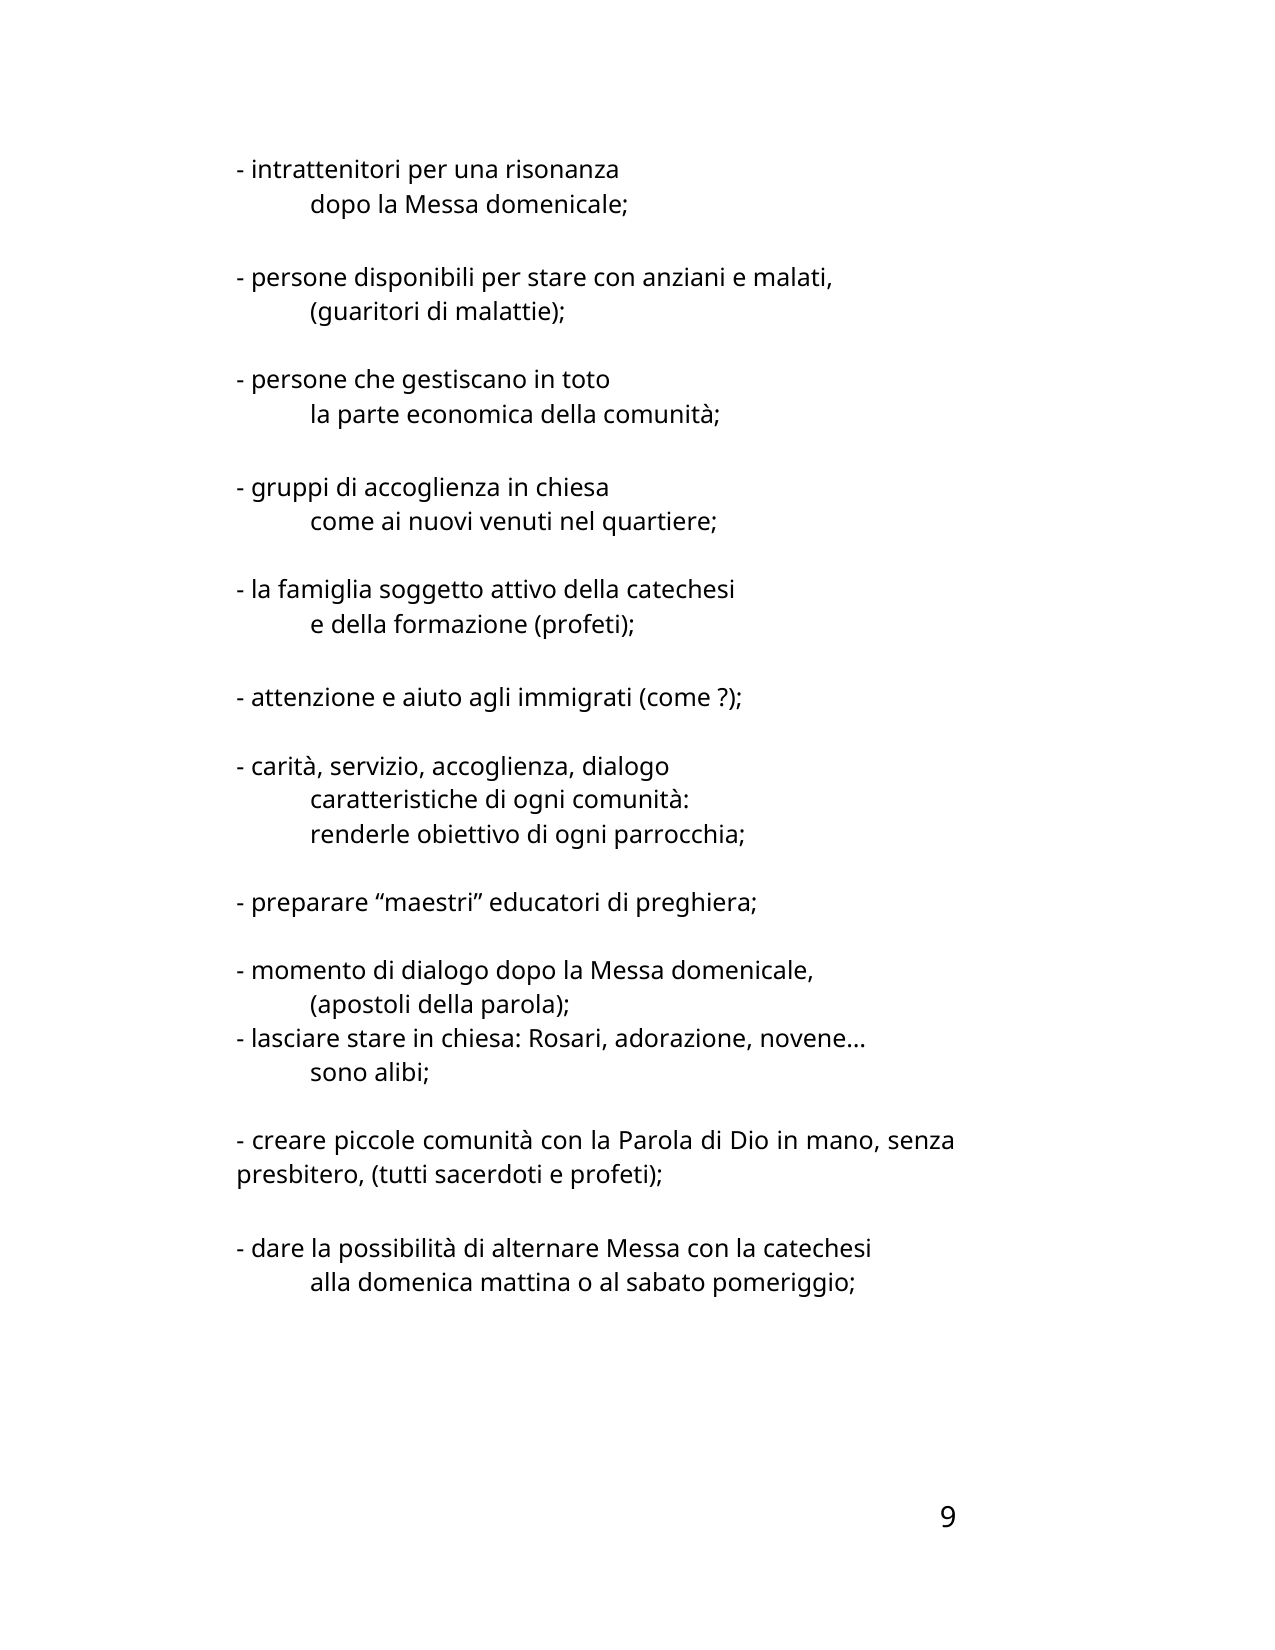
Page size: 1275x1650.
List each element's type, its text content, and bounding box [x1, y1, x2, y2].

text - persone disponibili per stare con anziani e malati, [236, 260, 956, 294]
text - carità, servizio, accoglienza, dialogo [236, 748, 956, 782]
text - creare piccole comunità con la Parola di Dio in mano, senza presbitero, (tutti sacerdoti e profeti); [236, 1123, 956, 1191]
text - lasciare stare in chiesa: Rosari, adorazione, novene… [236, 1021, 956, 1055]
text (guaritori di malattie); [236, 294, 956, 328]
text - dare la possibilità di alternare Messa con la catechesi [236, 1231, 956, 1265]
text - persone che gestiscano in toto [236, 362, 956, 396]
text come ai nuovi venuti nel quartiere; [236, 504, 956, 538]
text caratteristiche di ogni comunità: [236, 782, 956, 816]
text - gruppi di accoglienza in chiesa [236, 470, 956, 504]
text - la famiglia soggetto attivo della catechesi [236, 572, 956, 606]
text e della formazione (profeti); [236, 606, 956, 640]
text la parte economica della comunità; [236, 396, 956, 430]
text dopo la Messa domenicale; [236, 186, 956, 220]
text renderle obiettivo di ogni parrocchia; [236, 816, 956, 850]
text - momento di dialogo dopo la Messa domenicale, [236, 952, 956, 987]
text - preparare “maestri” educatori di preghiera; [236, 884, 956, 918]
text - attenzione e aiuto agli immigrati (come ?); [236, 680, 956, 714]
text sono alibi; [236, 1055, 956, 1089]
text alla domenica mattina o al sabato pomeriggio; [236, 1265, 956, 1299]
text (apostoli della parola); [236, 987, 956, 1021]
text - intrattenitori per una risonanza [236, 152, 956, 186]
